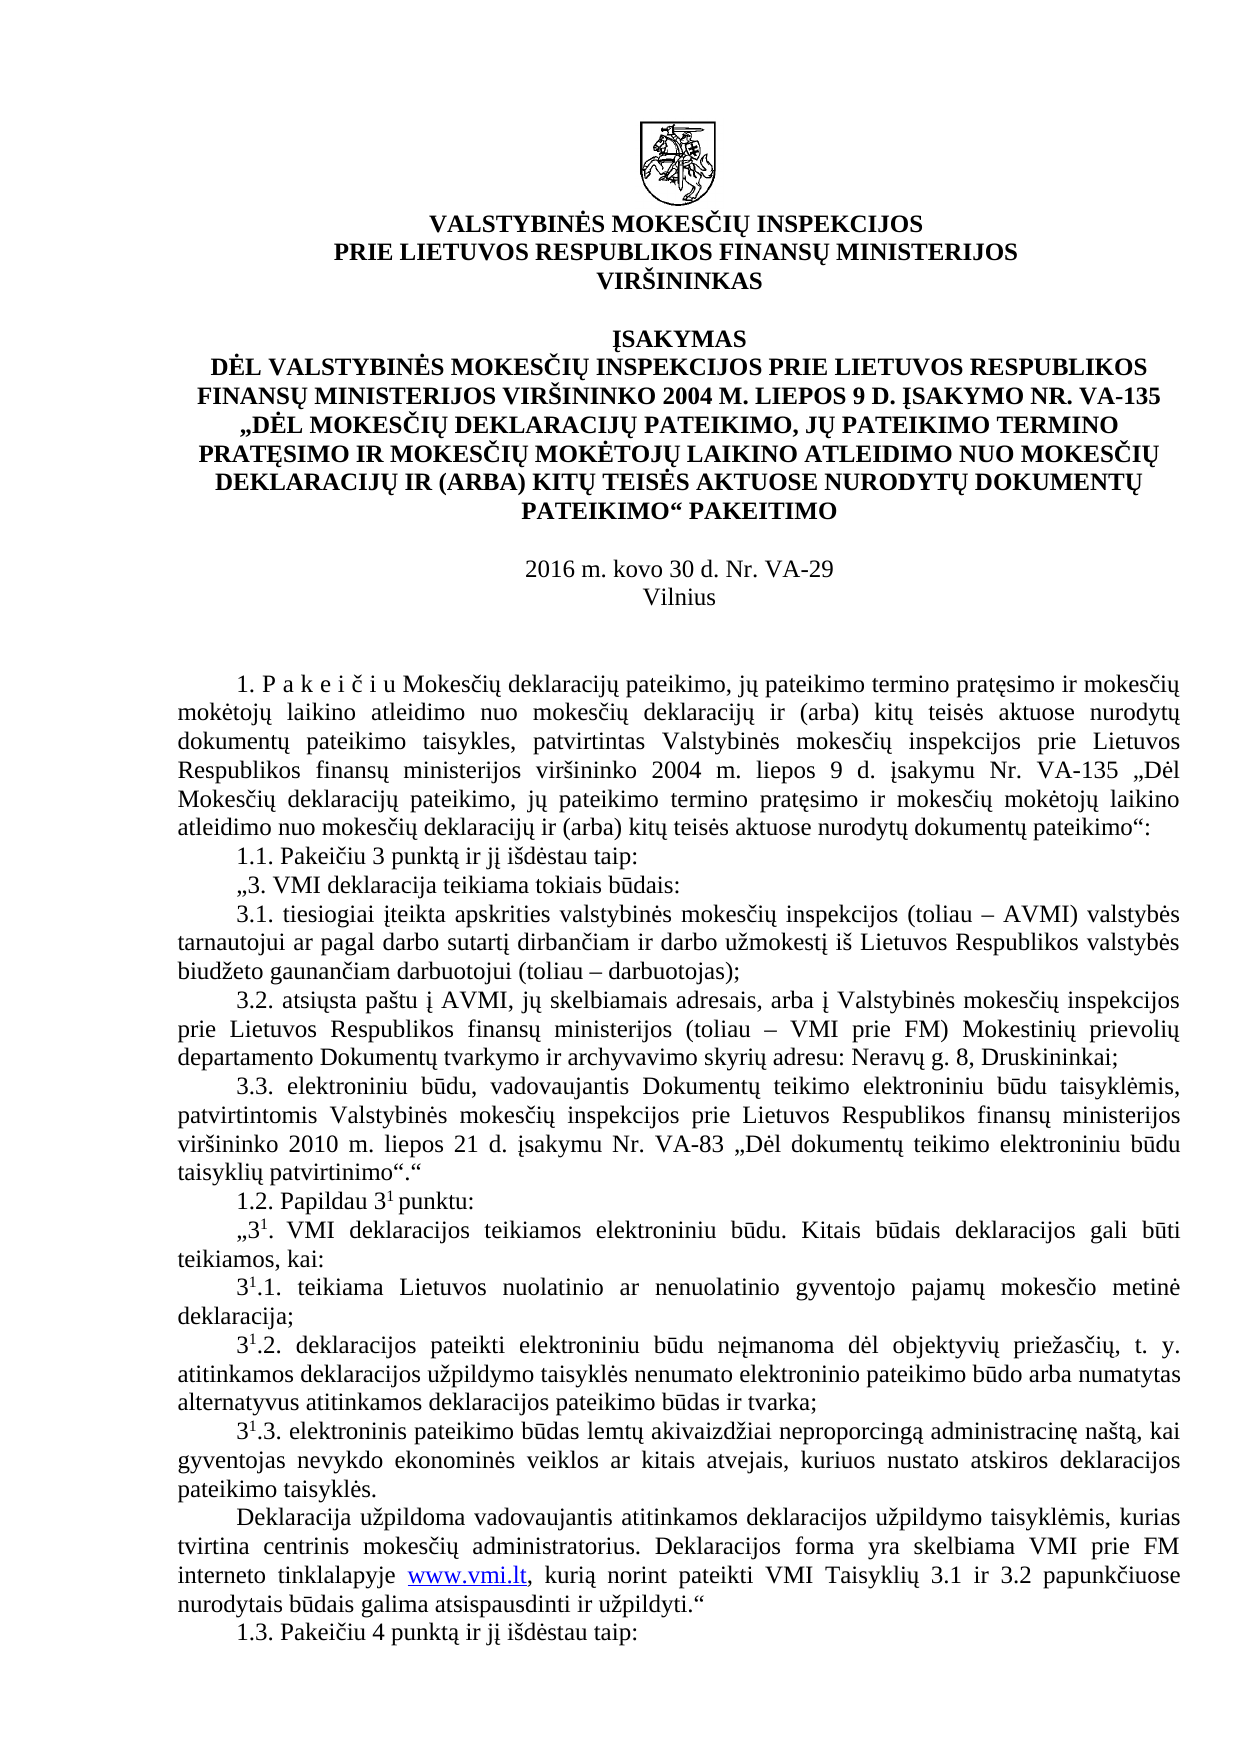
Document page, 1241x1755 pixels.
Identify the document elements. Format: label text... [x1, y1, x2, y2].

text 3.1. tiesiogiai įteikta apskrities valstybinės mokesčių inspekcijos (toliau – AVMI) valstybės tarnautojui ar pagal darbo sutartį dirbančiam ir darbo užmokestį iš Lietuvos Respublikos valstybės biudžeto gaunančiam darbuotojui (toliau – darbuotojas); [177, 899, 1181, 985]
text VIRŠININKAS [177, 266, 1181, 295]
text 1. P a k e i č i u Mokesčių deklaracijų pateikimo, jų pateikimo termino pratęsimo ir mokesčių mokėtojų laikino atleidimo nuo mokesčių deklaracijų ir (arba) kitų teisės aktuose nurodytų dokumentų pateikimo taisykles, patvirtintas Valstybinės mokesčių inspekcijos prie Lietuvos Respublikos finansų ministerijos viršininko 2004 m. liepos 9 d. įsakymu Nr. VA-135 „Dėl Mokesčių deklaracijų pateikimo, jų pateikimo termino pratęsimo ir mokesčių mokėtojų laikino atleidimo nuo mokesčių deklaracijų ir (arba) kitų teisės aktuose nurodytų dokumentų pateikimo“: [177, 669, 1181, 841]
text VALSTYBINĖS MOKESČIŲ INSPEKCIJOS [177, 209, 1181, 237]
text DĖL VALSTYBINĖS MOKESČIŲ INSPEKCIJOS PRIE LIETUVOS RESPUBLIKOS FINANSŲ MINISTERIJOS VIRŠININKO 2004 M. LIEPOS 9 D. ĮSAKYMO NR. VA-135 „DĖL MOKESČIŲ DEKLARACIJŲ PATEIKIMO, JŲ PATEIKIMO TERMINO PRATĘSIMO IR MOKESČIŲ MOKĖTOJŲ LAIKINO ATLEIDIMO NUO MOKESČIŲ DEKLARACIJŲ IR (ARBA) KITŲ TEISĖS AKTUOSE NURODYTŲ DOKUMENTŲ PATEIKIMO“ PAKEITIMO [177, 352, 1181, 525]
text 2016 m. kovo 30 d. Nr. VA-29 [177, 554, 1181, 582]
text ĮSAKYMAS [177, 324, 1181, 352]
text 31.1. teikiama Lietuvos nuolatinio ar nenuolatinio gyventojo pajamų mokesčio metinė deklaracija; [177, 1272, 1181, 1330]
text 1.2. Papildau 31 punktu: [177, 1186, 1181, 1215]
text PRIE LIETUVOS RESPUBLIKOS FINANSŲ MINISTERIJOS [177, 237, 1181, 266]
text 31.3. elektroninis pateikimo būdas lemtų akivaizdžiai neproporcingą administracinę naštą, kai gyventojas nevykdo ekonominės veiklos ar kitais atvejais, kuriuos nustato atskiros deklaracijos pateikimo taisyklės. [177, 1416, 1181, 1502]
text 1.1. Pakeičiu 3 punktą ir jį išdėstau taip: [177, 841, 1181, 870]
text 1.3. Pakeičiu 4 punktą ir jį išdėstau taip: [177, 1617, 1181, 1646]
text Vilnius [177, 582, 1181, 611]
text „3. VMI deklaracija teikiama tokiais būdais: [177, 870, 1181, 899]
text 3.2. atsiųsta paštu į AVMI, jų skelbiamais adresais, arba į Valstybinės mokesčių inspekcijos prie Lietuvos Respublikos finansų ministerijos (toliau – VMI prie FM) Mokestinių prievolių departamento Dokumentų tvarkymo ir archyvavimo skyrių adresu: Neravų g. 8, Druskininkai; [177, 985, 1181, 1071]
text 3.3. elektroniniu būdu, vadovaujantis Dokumentų teikimo elektroniniu būdu taisyklėmis, patvirtintomis Valstybinės mokesčių inspekcijos prie Lietuvos Respublikos finansų ministerijos viršininko 2010 m. liepos 21 d. įsakymu Nr. VA-83 „Dėl dokumentų teikimo elektroniniu būdu taisyklių patvirtinimo“.“ [177, 1071, 1181, 1186]
text Deklaracija užpildoma vadovaujantis atitinkamos deklaracijos užpildymo taisyklėmis, kurias tvirtina centrinis mokesčių administratorius. Deklaracijos forma yra skelbiama VMI prie FM interneto tinklalapyje www.vmi.lt, kurią norint pateikti VMI Taisyklių 3.1 ir 3.2 papunkčiuose nurodytais būdais galima atsispausdinti ir užpildyti.“ [177, 1502, 1181, 1617]
text „31. VMI deklaracijos teikiamos elektroniniu būdu. Kitais būdais deklaracijos gali būti teikiamos, kai: [177, 1215, 1181, 1272]
text 31.2. deklaracijos pateikti elektroniniu būdu neįmanoma dėl objektyvių priežasčių, t. y. atitinkamos deklaracijos užpildymo taisyklės nenumato elektroninio pateikimo būdo arba numatytas alternatyvus atitinkamos deklaracijos pateikimo būdas ir tvarka; [177, 1330, 1181, 1416]
